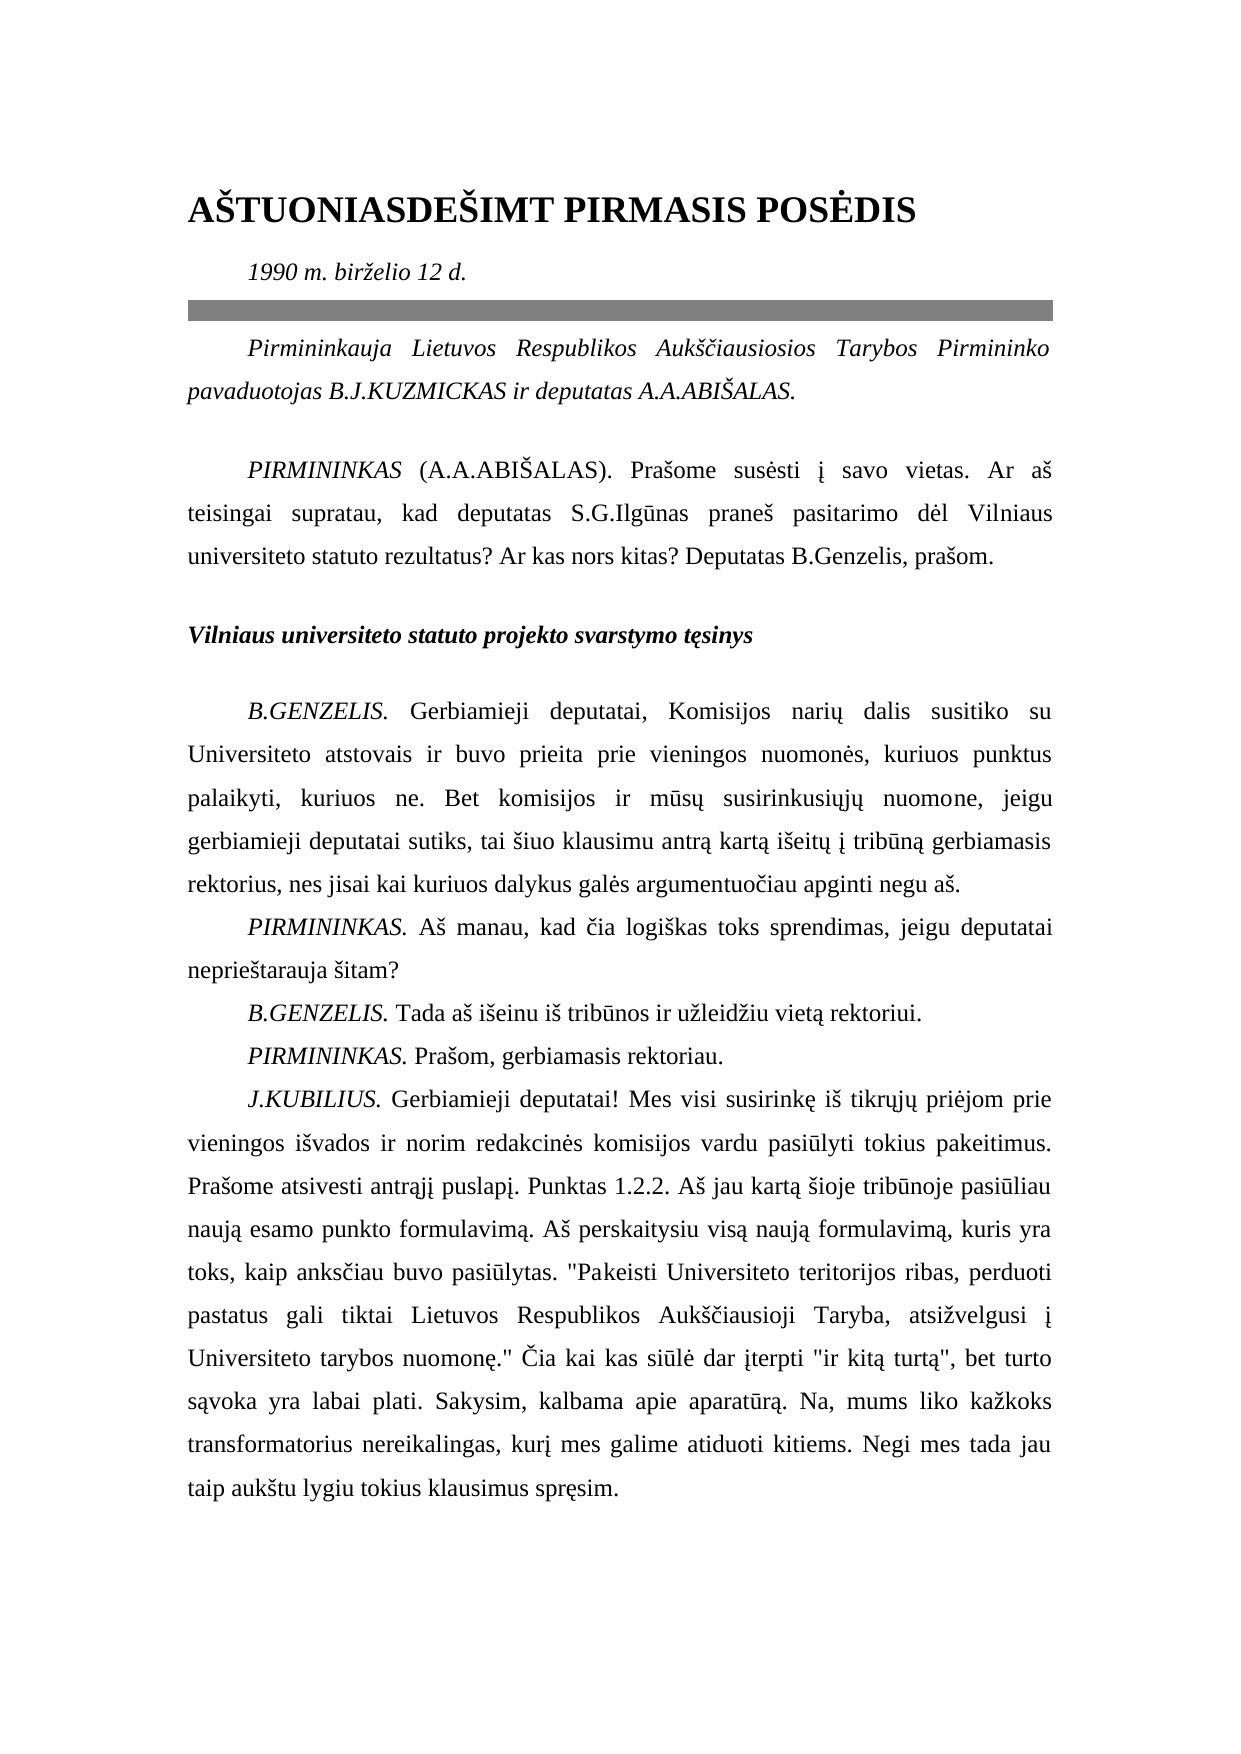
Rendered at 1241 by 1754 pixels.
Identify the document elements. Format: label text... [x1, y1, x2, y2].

text PIRMININKAS. Aš manau, kad čia logiškas toks sprendimas, jeigu depu­tatai neprieštarauja šitam? [187, 912, 1053, 984]
text PIRMININKAS (A.A.ABIŠALAS). Prašome susėsti į savo vietas. Ar aš teisingai supratau, kad deputatas S.G.Ilgūnas praneš pasitarimo dėl Vil­niaus universiteto statuto rezultatus? Ar kas nors kitas? Deputatas B.Gen­zelis, prašom. [187, 455, 1053, 570]
text B.GENZELIS. Tada aš išeinu iš tribūnos ir užleidžiu vietą rektoriui. [187, 998, 1053, 1027]
text PIRMININKAS. Prašom, gerbiamasis rektoriau. [187, 1041, 1053, 1070]
text J.KUBILIUS. Gerbiamieji deputatai! Mes visi susirinkę iš tikrųjų priėjom prie vieningos išvados ir norim redakcinės komisijos vardu pasiūlyti tokius pakeitimus. Prašome atsivesti antrąjį puslapį. Punktas 1.2.2. Aš jau kartą šioje tribūnoje pasiūliau naują esamo punkto formulavimą. Aš perskaitysiu visą naują formulavimą, kuris yra toks, kaip anksčiau buvo pasiūlytas. "Pa­keisti Universiteto teritorijos ribas, perduoti pastatus gali tiktai Lietuvos Respublikos Aukščiausioji Taryba, atsižvelgusi į Universiteto tarybos nuo­monę." Čia kai kas siūlė dar įterpti "ir kitą turtą", bet turto sąvoka yra labai plati. Sakysim, kalbama apie aparatūrą. Na, mums liko kažkoks transforma­torius nereikalingas, kurį mes galime atiduoti kitiems. Negi mes tada jau taip aukštu lygiu tokius klausimus spręsim. [187, 1084, 1053, 1501]
text 1990 m. birželio 12 d. [187, 257, 1053, 286]
subtitle Vilniaus universiteto statuto projekto svarstymo tęsinys [187, 620, 1053, 649]
text Pirmininkauja Lietuvos Respublikos Aukščiausiosios Tarybos Pirmininko pavaduotojas B.J.KUZMICKAS ir deputatas A.A.ABIŠALAS. [187, 333, 1053, 405]
subtitle Aštuoniasdešimt pirmasis posėdis [187, 188, 1053, 231]
text B.GENZELIS. Gerbiamieji deputatai, Komisijos narių dalis susitiko su Universiteto atstovais ir buvo prieita prie vieningos nuomonės, kuriuos punktus palaikyti, kuriuos ne. Bet komisijos ir mūsų susirinkusiųjų nuomo­ne, jeigu gerbiamieji deputatai sutiks, tai šiuo klausimu antrą kartą išeitų į tribūną gerbiamasis rektorius, nes jisai kai kuriuos dalykus galės argumen­tuočiau apginti negu aš. [187, 696, 1053, 898]
